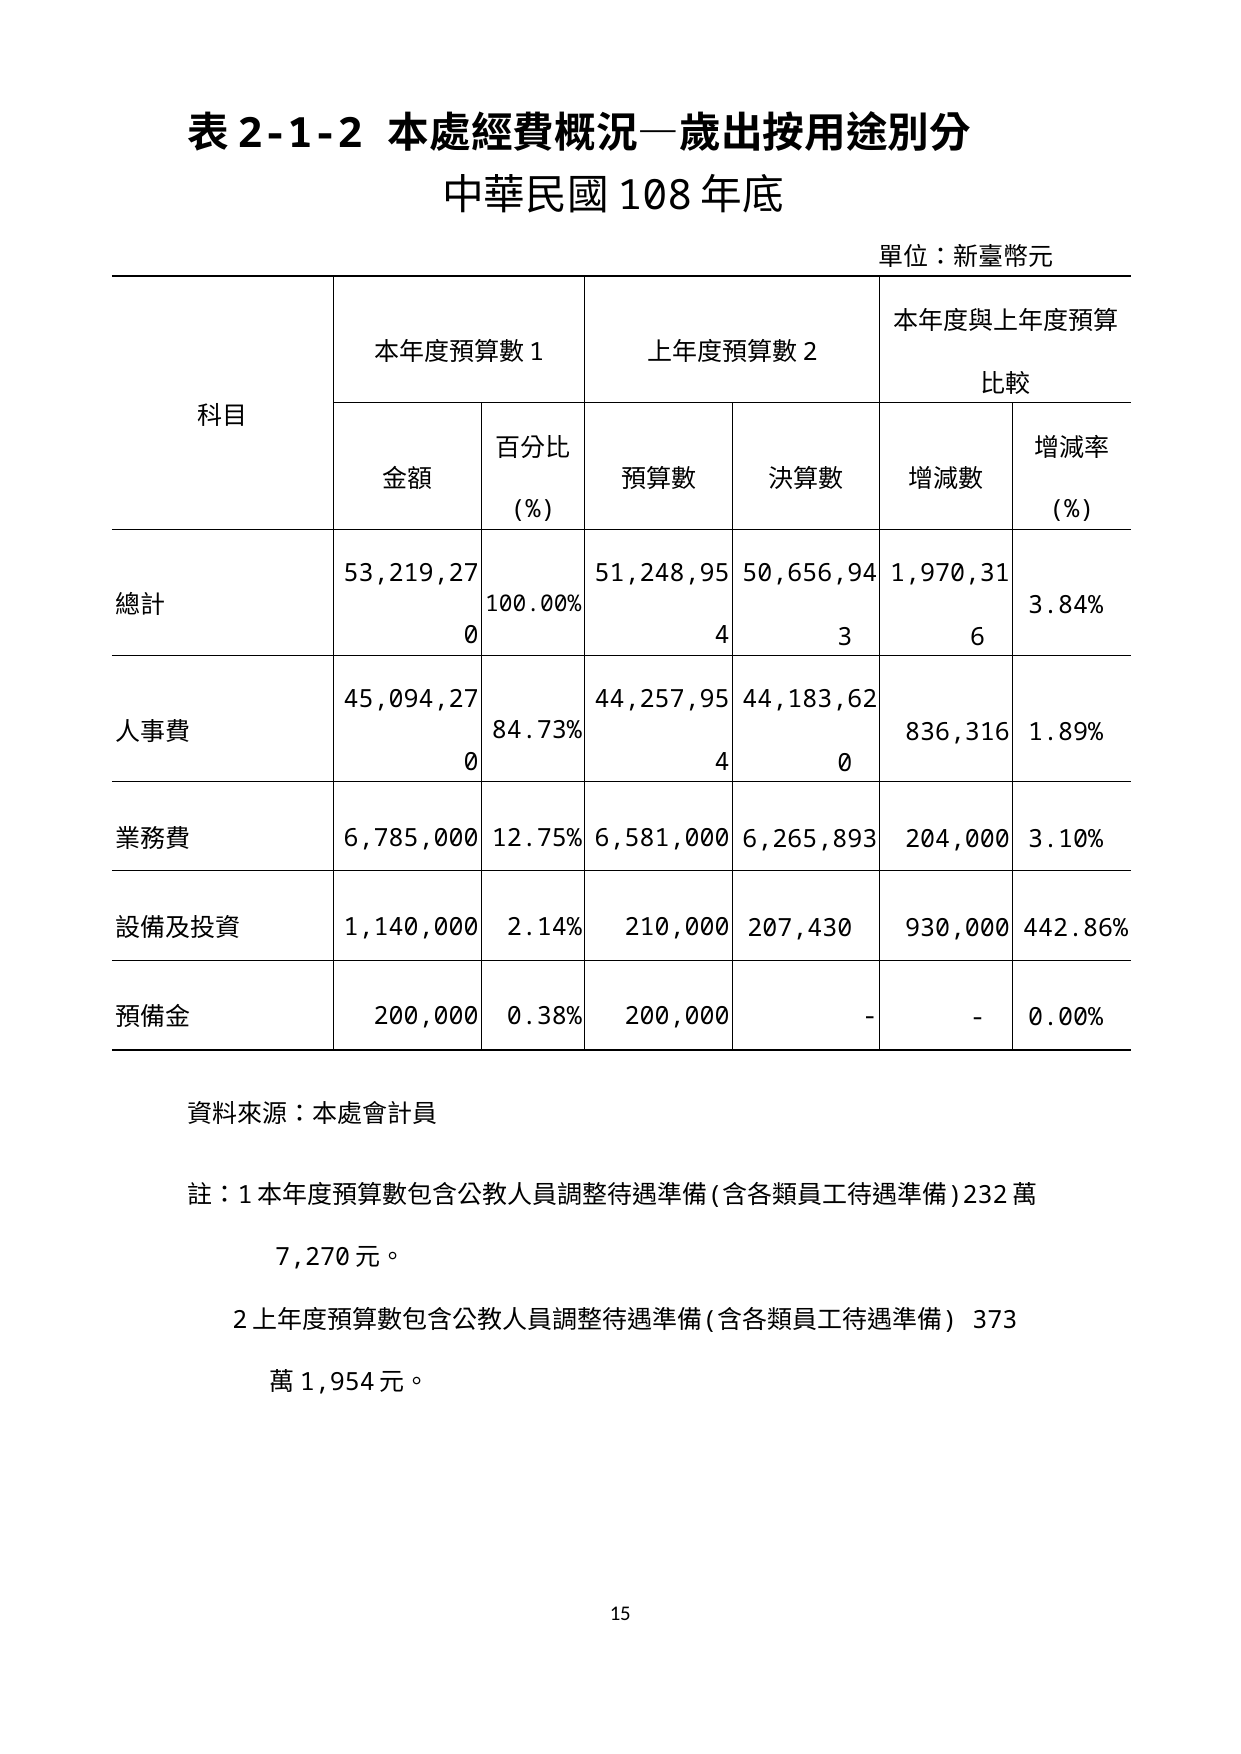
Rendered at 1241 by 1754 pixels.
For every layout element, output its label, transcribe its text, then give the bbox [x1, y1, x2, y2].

text 資料來源：本處會計員 [187, 1069, 1053, 1132]
table_cell 44,257,954 [585, 656, 732, 781]
table_cell 2.14% [482, 871, 584, 959]
table_cell 6,581,000 [585, 782, 732, 870]
table_cell 51,248,954 [585, 530, 732, 655]
table_cell 930,000 [880, 871, 1012, 959]
table_cell 6,785,000 [334, 782, 481, 870]
table_cell 84.73% [482, 656, 584, 781]
table_cell 金額 [334, 403, 481, 529]
table_cell 6,265,893 [733, 782, 879, 870]
table_cell 預備金 [112, 961, 333, 1049]
table_header 本年度與上年度預算比較 [880, 277, 1131, 402]
text 註：1本年度預算數包含公教人員調整待遇準備(含各類員工待遇準備)232萬7,270元。 [187, 1151, 1038, 1276]
table_cell 0.00% [1013, 961, 1131, 1049]
table_cell 12.75% [482, 782, 584, 870]
table_cell 1,970,316 [880, 530, 1012, 655]
table_cell 207,430 [733, 871, 879, 959]
text 中華民國108年底 [187, 150, 1038, 212]
table_cell 人事費 [112, 656, 333, 781]
table_header 本年度預算數1 [334, 277, 584, 402]
table_cell 增減數 [880, 403, 1012, 529]
table_cell 44,183,620 [733, 656, 879, 781]
table_cell 增減率(%) [1013, 403, 1131, 529]
table_cell 45,094,270 [334, 656, 481, 781]
table_cell 442.86% [1013, 871, 1131, 959]
table_cell 3.84% [1013, 530, 1131, 655]
table_cell 100.00% [482, 530, 584, 655]
table_cell 業務費 [112, 782, 333, 870]
table_cell 3.10% [1013, 782, 1131, 870]
table_cell - [880, 961, 1012, 1049]
table_cell - [733, 961, 879, 1049]
text 表2-1-2 本處經費概況—歲出按用途別分 [187, 87, 1053, 150]
table_cell 預算數 [585, 403, 732, 529]
table_header 上年度預算數2 [585, 277, 879, 402]
table_cell 決算數 [733, 403, 879, 529]
table_cell 百分比(%) [482, 403, 584, 529]
text 單位：新臺幣元 [187, 212, 1053, 275]
table_cell 1.89% [1013, 656, 1131, 781]
table_cell 53,219,270 [334, 530, 481, 655]
table_cell 50,656,943 [733, 530, 879, 655]
table_header 科目 [112, 277, 333, 529]
table_cell 總計 [112, 530, 333, 655]
table_cell 210,000 [585, 871, 732, 959]
table_cell 200,000 [585, 961, 732, 1049]
table_cell 836,316 [880, 656, 1012, 781]
table_cell 204,000 [880, 782, 1012, 870]
table_cell 設備及投資 [112, 871, 333, 959]
table_cell 1,140,000 [334, 871, 481, 959]
text 2上年度預算數包含公教人員調整待遇準備(含各類員工待遇準備) 373萬1,954元。 [232, 1276, 1038, 1401]
table_cell 0.38% [482, 961, 584, 1049]
table_cell 200,000 [334, 961, 481, 1049]
